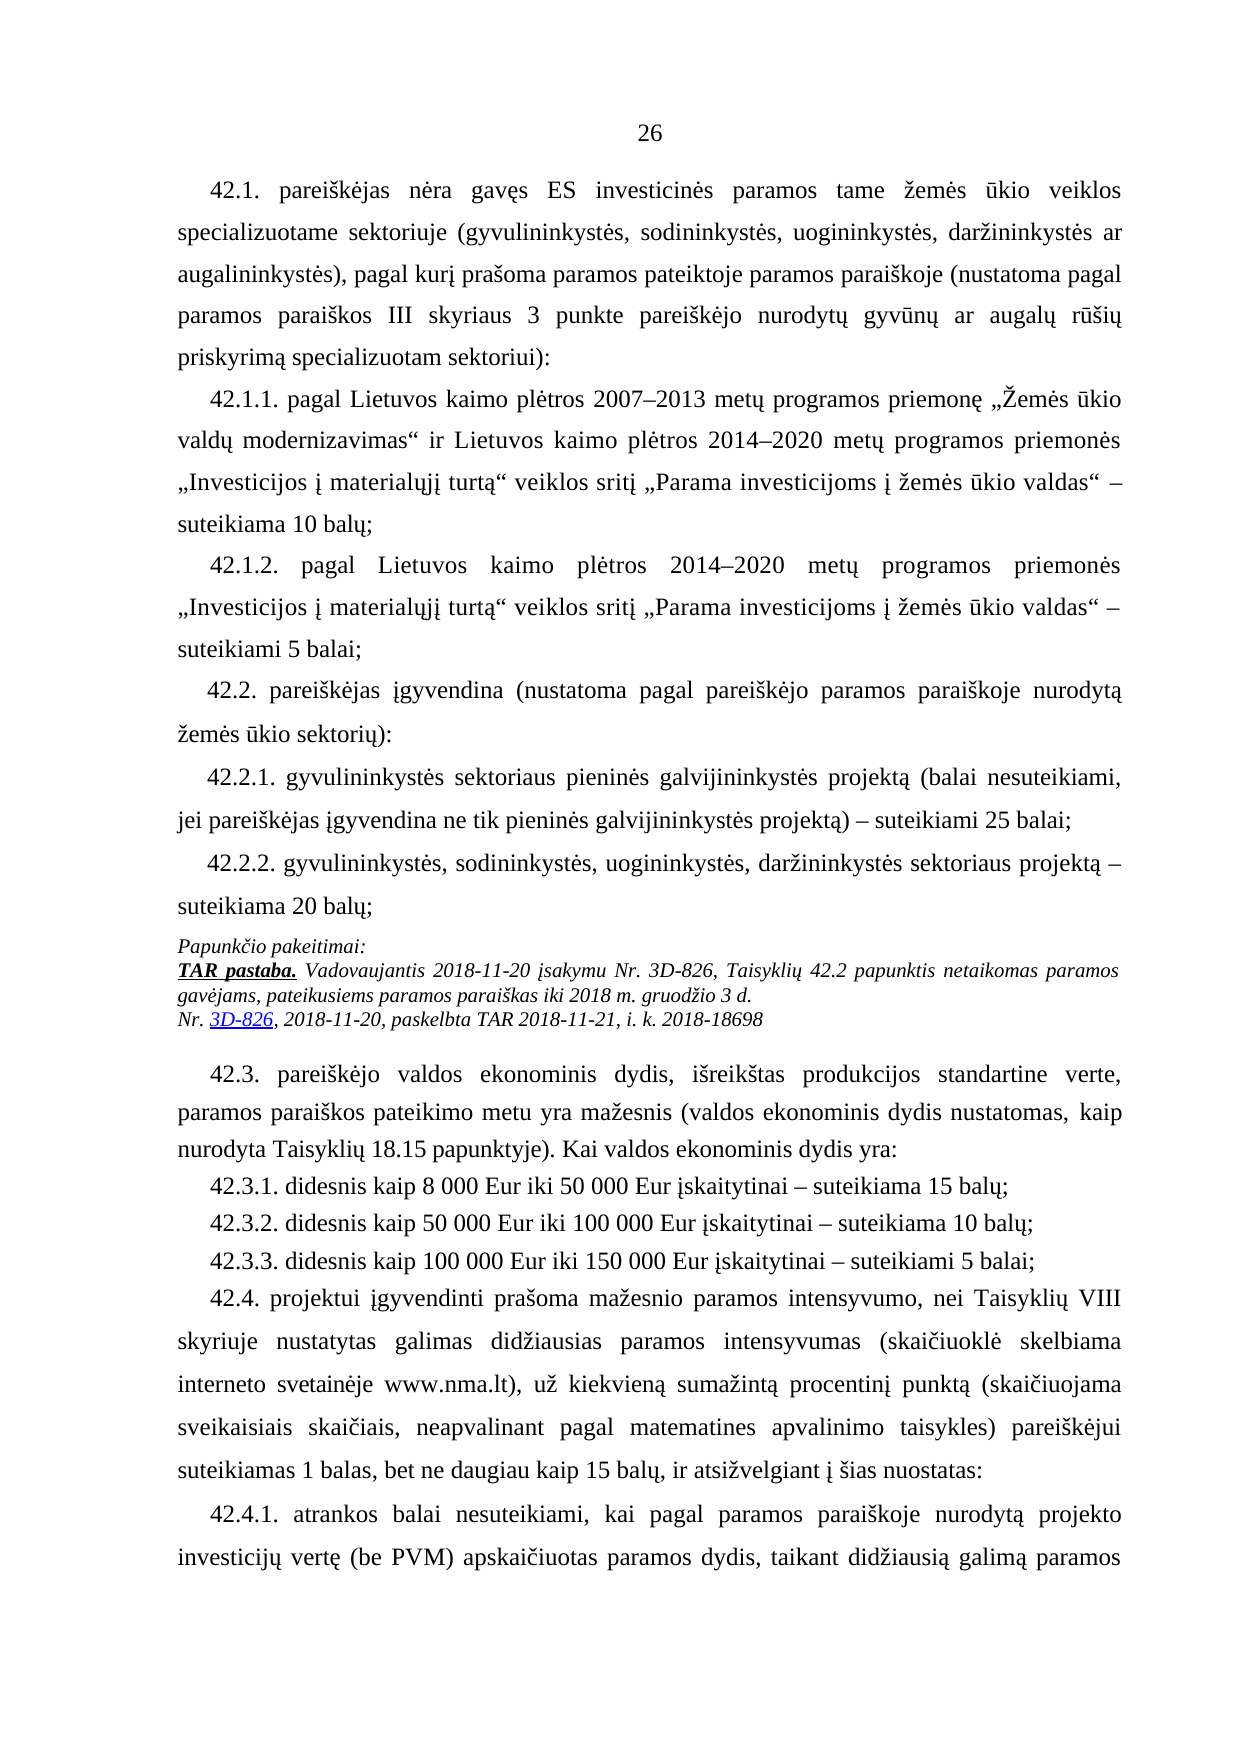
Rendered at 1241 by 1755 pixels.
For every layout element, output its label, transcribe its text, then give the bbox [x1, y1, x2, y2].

text 42.3.3. didesnis kaip 100 000 Eur iki 150 000 Eur įskaitytinai – suteikiami 5 balai; [177, 1246, 1122, 1274]
text Nr. 3D-826, 2018-11-20, paskelbta TAR 2018-11-21, i. k. 2018-18698 [177, 1007, 1122, 1031]
text 42.1.1. pagal Lietuvos kaimo plėtros 2007–2013 metų programos priemonę „Žemės ūkio valdų modernizavimas“ ir Lietuvos kaimo plėtros 2014–2020 metų programos priemonės „Investicijos į materialųjį turtą“ veiklos sritį „Parama investicijoms į žemės ūkio valdas“ – suteikiama 10 balų; [177, 384, 1122, 538]
text 42.3.2. didesnis kaip 50 000 Eur iki 100 000 Eur įskaitytinai – suteikiama 10 balų; [177, 1208, 1122, 1237]
text 42.3. pareiškėjo valdos ekonominis dydis, išreikštas produkcijos standartine verte, paramos paraiškos pateikimo metu yra mažesnis (valdos ekonominis dydis nustatomas, kaip nurodyta Taisyklių 18.15 papunktyje). Kai valdos ekonominis dydis yra: [177, 1059, 1122, 1163]
text 42.2.1. gyvulininkystės sektoriaus pieninės galvijininkystės projektą (balai nesuteikiami, jei pareiškėjas įgyvendina ne tik pieninės galvijininkystės projektą) – suteikiami 25 balai; [177, 762, 1122, 834]
text 42.2. pareiškėjas įgyvendina (nustatoma pagal pareiškėjo paramos paraiškoje nurodytą žemės ūkio sektorių): [177, 676, 1122, 747]
text TAR pastaba. Vadovaujantis 2018-11-20 įsakymu Nr. 3D-826, Taisyklių 42.2 papunktis netaikomas paramos gavėjams, pateikusiems paramos paraiškas iki 2018 m. gruodžio 3 d. [177, 958, 1122, 1007]
text 42.1. pareiškėjas nėra gavęs ES investicinės paramos tame žemės ūkio veiklos specializuotame sektoriuje (gyvulininkystės, sodininkystės, uogininkystės, daržininkystės ar augalininkystės), pagal kurį prašoma paramos pateiktoje paramos paraiškoje (nustatoma pagal paramos paraiškos III skyriaus 3 punkte pareiškėjo nurodytų gyvūnų ar augalų rūšių priskyrimą specializuotam sektoriui): [177, 176, 1122, 371]
text Papunkčio pakeitimai: [177, 934, 1122, 958]
text 42.2.2. gyvulininkystės, sodininkystės, uogininkystės, daržininkystės sektoriaus projektą – suteikiama 20 balų; [177, 848, 1122, 920]
text 42.4.1. atrankos balai nesuteikiami, kai pagal paramos paraiškoje nurodytą projekto investicijų vertę (be PVM) apskaičiuotas paramos dydis, taikant didžiausią galimą paramos [177, 1499, 1122, 1571]
text 42.4. projektui įgyvendinti prašoma mažesnio paramos intensyvumo, nei Taisyklių VIII skyriuje nustatytas galimas didžiausias paramos intensyvumas (skaičiuoklė skelbiama interneto svetainėje www.nma.lt), už kiekvieną sumažintą procentinį punktą (skaičiuojama sveikaisiais skaičiais, neapvalinant pagal matematines apvalinimo taisykles) pareiškėjui suteikiamas 1 balas, bet ne daugiau kaip 15 balų, ir atsižvelgiant į šias nuostatas: [177, 1283, 1122, 1484]
text 42.1.2. pagal Lietuvos kaimo plėtros 2014–2020 metų programos priemonės „Investicijos į materialųjį turtą“ veiklos sritį „Parama investicijoms į žemės ūkio valdas“ – suteikiami 5 balai; [177, 551, 1122, 663]
text 42.3.1. didesnis kaip 8 000 Eur iki 50 000 Eur įskaitytinai – suteikiama 15 balų; [177, 1171, 1122, 1200]
